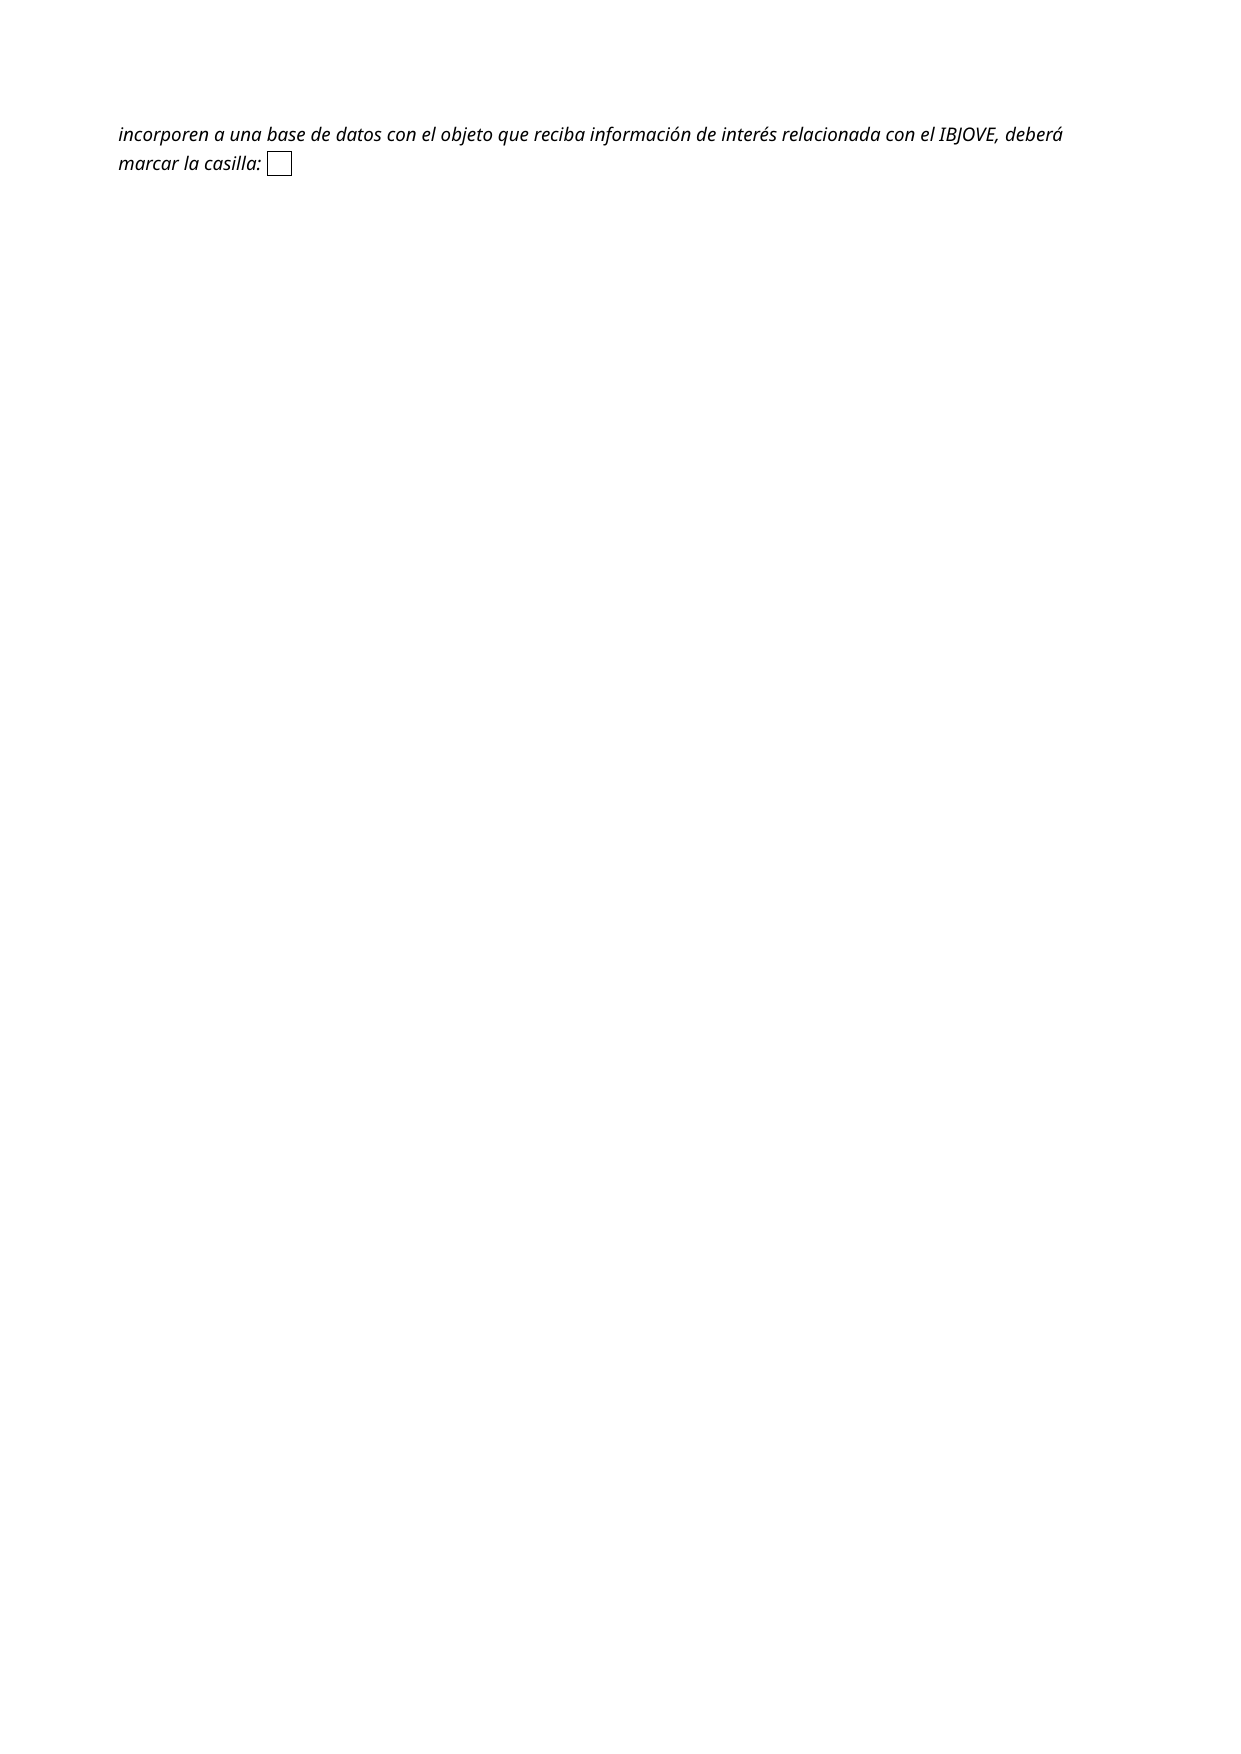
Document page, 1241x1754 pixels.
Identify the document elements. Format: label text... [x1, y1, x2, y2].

text incorporen a una base de datos con el objeto que reciba información de interés relacionada con el IBJOVE, deberá marcar la casilla: [118, 118, 1078, 176]
